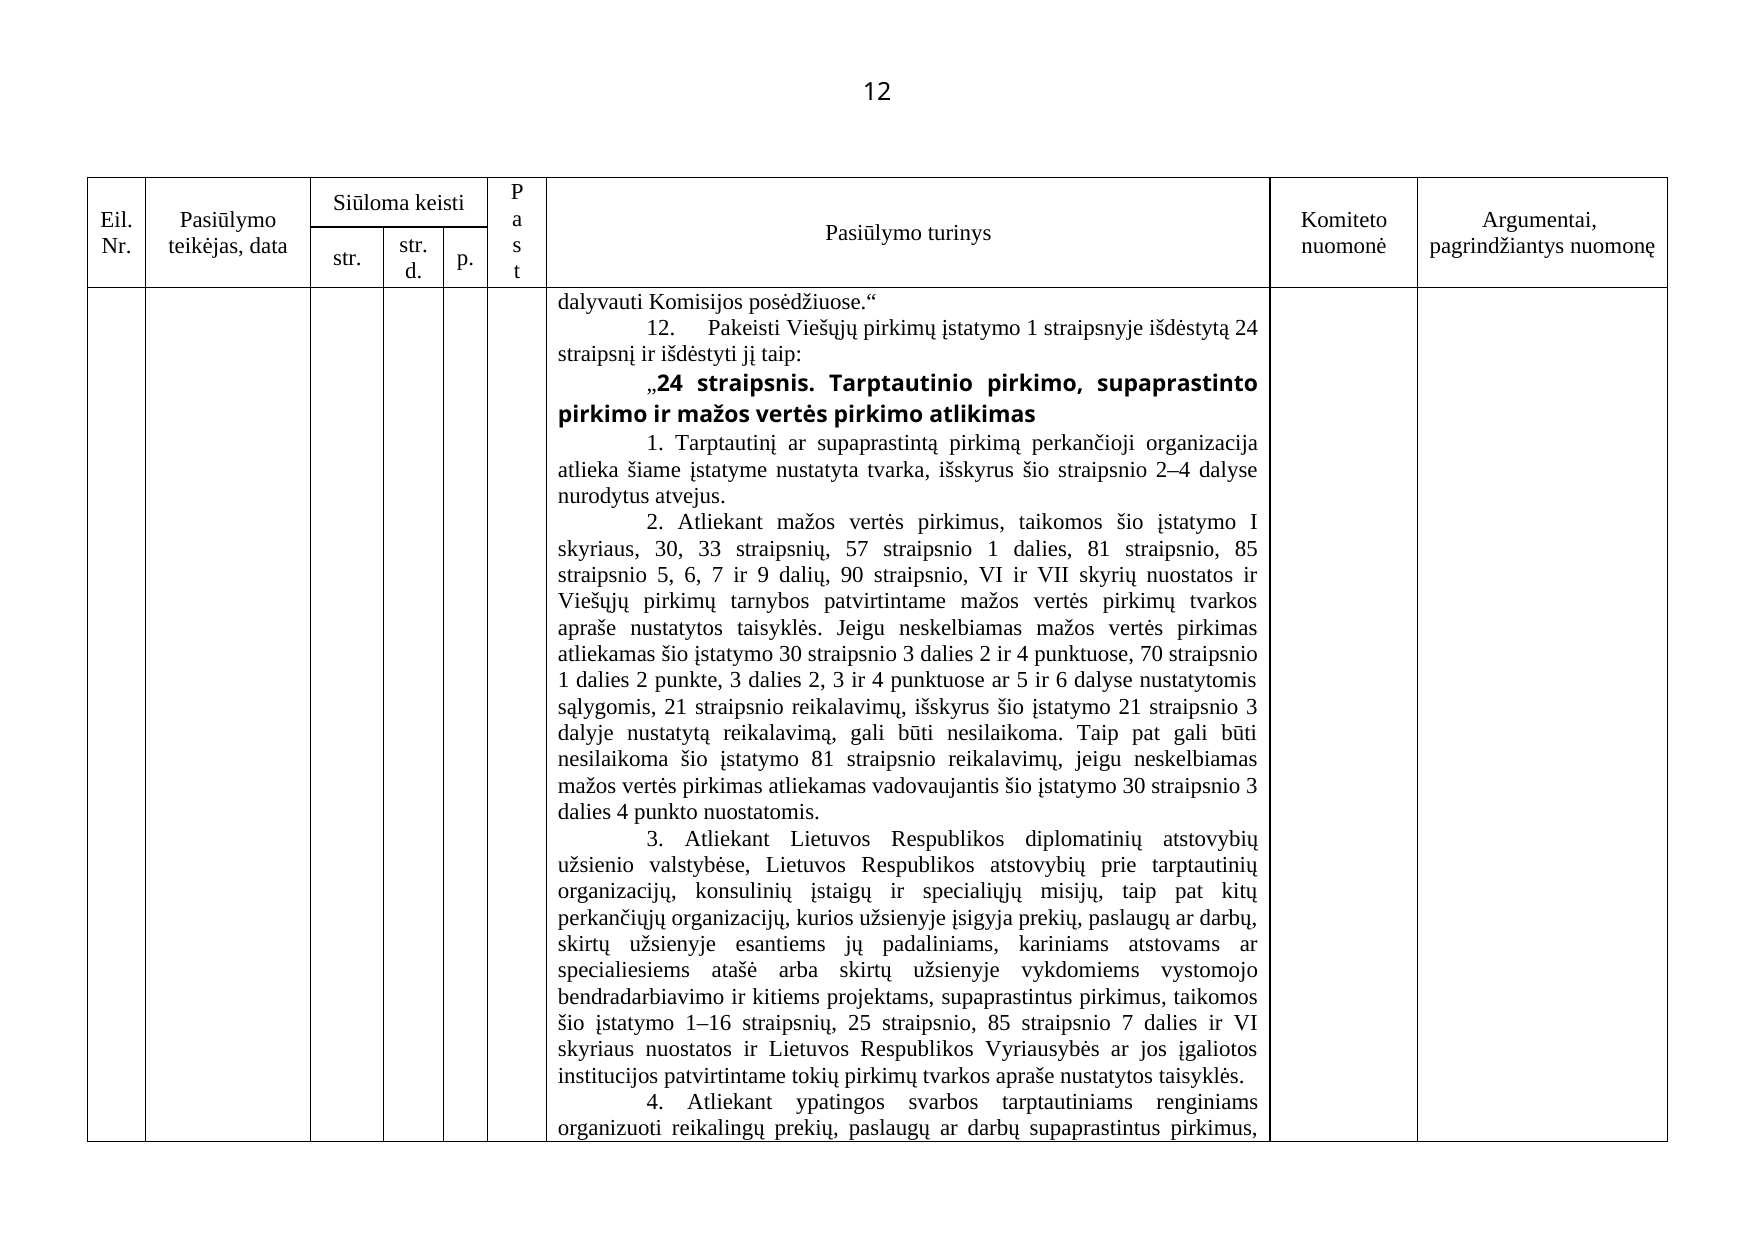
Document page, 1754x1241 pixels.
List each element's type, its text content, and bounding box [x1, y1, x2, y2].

table_cell str. d. [384, 228, 443, 287]
table_header Pasiūlymo teikėjas, data [146, 178, 310, 287]
table_cell [88, 288, 145, 1141]
table_cell [488, 288, 546, 1141]
table_cell [146, 288, 310, 1141]
table_header Pastabos [488, 178, 546, 287]
table_cell [311, 288, 383, 1141]
table_header Eil. Nr. [88, 178, 145, 287]
table_cell [444, 288, 487, 1141]
table_cell str. [311, 228, 383, 287]
table_header Siūloma keisti [311, 178, 487, 226]
table_cell [1271, 288, 1417, 1141]
table_header Argumentai, pagrindžiantys nuomonę [1418, 178, 1667, 287]
table_cell p. [444, 228, 487, 287]
table_header Komiteto nuomonė [1271, 178, 1417, 287]
table_cell dalyvauti Komisijos posėdžiuose.“ 12. Pakeisti Viešųjų pirkimų įstatymo 1 straipsnyje išdėstytą 24 straipsnį ir išdėstyti jį taip: „24 straipsnis. Tarptautinio pirkimo, supaprastinto pirkimo ir mažos vertės pirkimo atlikimas 1. Tarptautinį ar supaprastintą pirkimą perkančioji organizacija atlieka šiame įstatyme nustatyta tvarka, išskyrus šio straipsnio 2–4 dalyse nurodytus atvejus. 2. Atliekant mažos vertės pirkimus, taikomos šio įstatymo I skyriaus, 30, 33 straipsnių, 57 straipsnio 1 dalies, 81 straipsnio, 85 straipsnio 5, 6, 7 ir 9 dalių, 90 straipsnio, VI ir VII skyrių nuostatos ir Viešųjų pirkimų tarnybos patvirtintame mažos vertės pirkimų tvarkos apraše nustatytos taisyklės. Jeigu neskelbiamas mažos vertės pirkimas atliekamas šio įstatymo 30 straipsnio 3 dalies 2 ir 4 punktuose, 70 straipsnio 1 dalies 2 punkte, 3 dalies 2, 3 ir 4 punktuose ar 5 ir 6 dalyse nustatytomis sąlygomis, 21 straipsnio reikalavimų, išskyrus šio įstatymo 21 straipsnio 3 dalyje nustatytą reikalavimą, gali būti nesilaikoma. Taip pat gali būti nesilaikoma šio įstatymo 81 straipsnio reikalavimų, jeigu neskelbiamas mažos vertės pirkimas atliekamas vadovaujantis šio įstatymo 30 straipsnio 3 dalies 4 punkto nuostatomis. 3. Atliekant Lietuvos Respublikos diplomatinių atstovybių užsienio valstybėse, Lietuvos Respublikos atstovybių prie tarptautinių organizacijų, konsulinių įstaigų ir specialiųjų misijų, taip pat kitų perkančiųjų organizacijų, kurios užsienyje įsigyja prekių, paslaugų ar darbų, skirtų užsienyje esantiems jų padaliniams, kariniams atstovams ar specialiesiems atašė arba skirtų užsienyje vykdomiems vystomojo bendradarbiavimo ir kitiems projektams, supaprastintus pirkimus, taikomos šio įstatymo 1–16 straipsnių, 25 straipsnio, 85 straipsnio 7 dalies ir VI skyriaus nuostatos ir Lietuvos Respublikos Vyriausybės ar jos įgaliotos institucijos patvirtintame tokių pirkimų tvarkos apraše nustatytos taisyklės. 4. Atliekant ypatingos svarbos tarptautiniams renginiams organizuoti reikalingų prekių, paslaugų ar darbų supaprastintus pirkimus, [547, 288, 1269, 1141]
table_cell [1418, 288, 1667, 1141]
table_header Pasiūlymo turinys [547, 178, 1269, 287]
table_cell [384, 288, 443, 1141]
